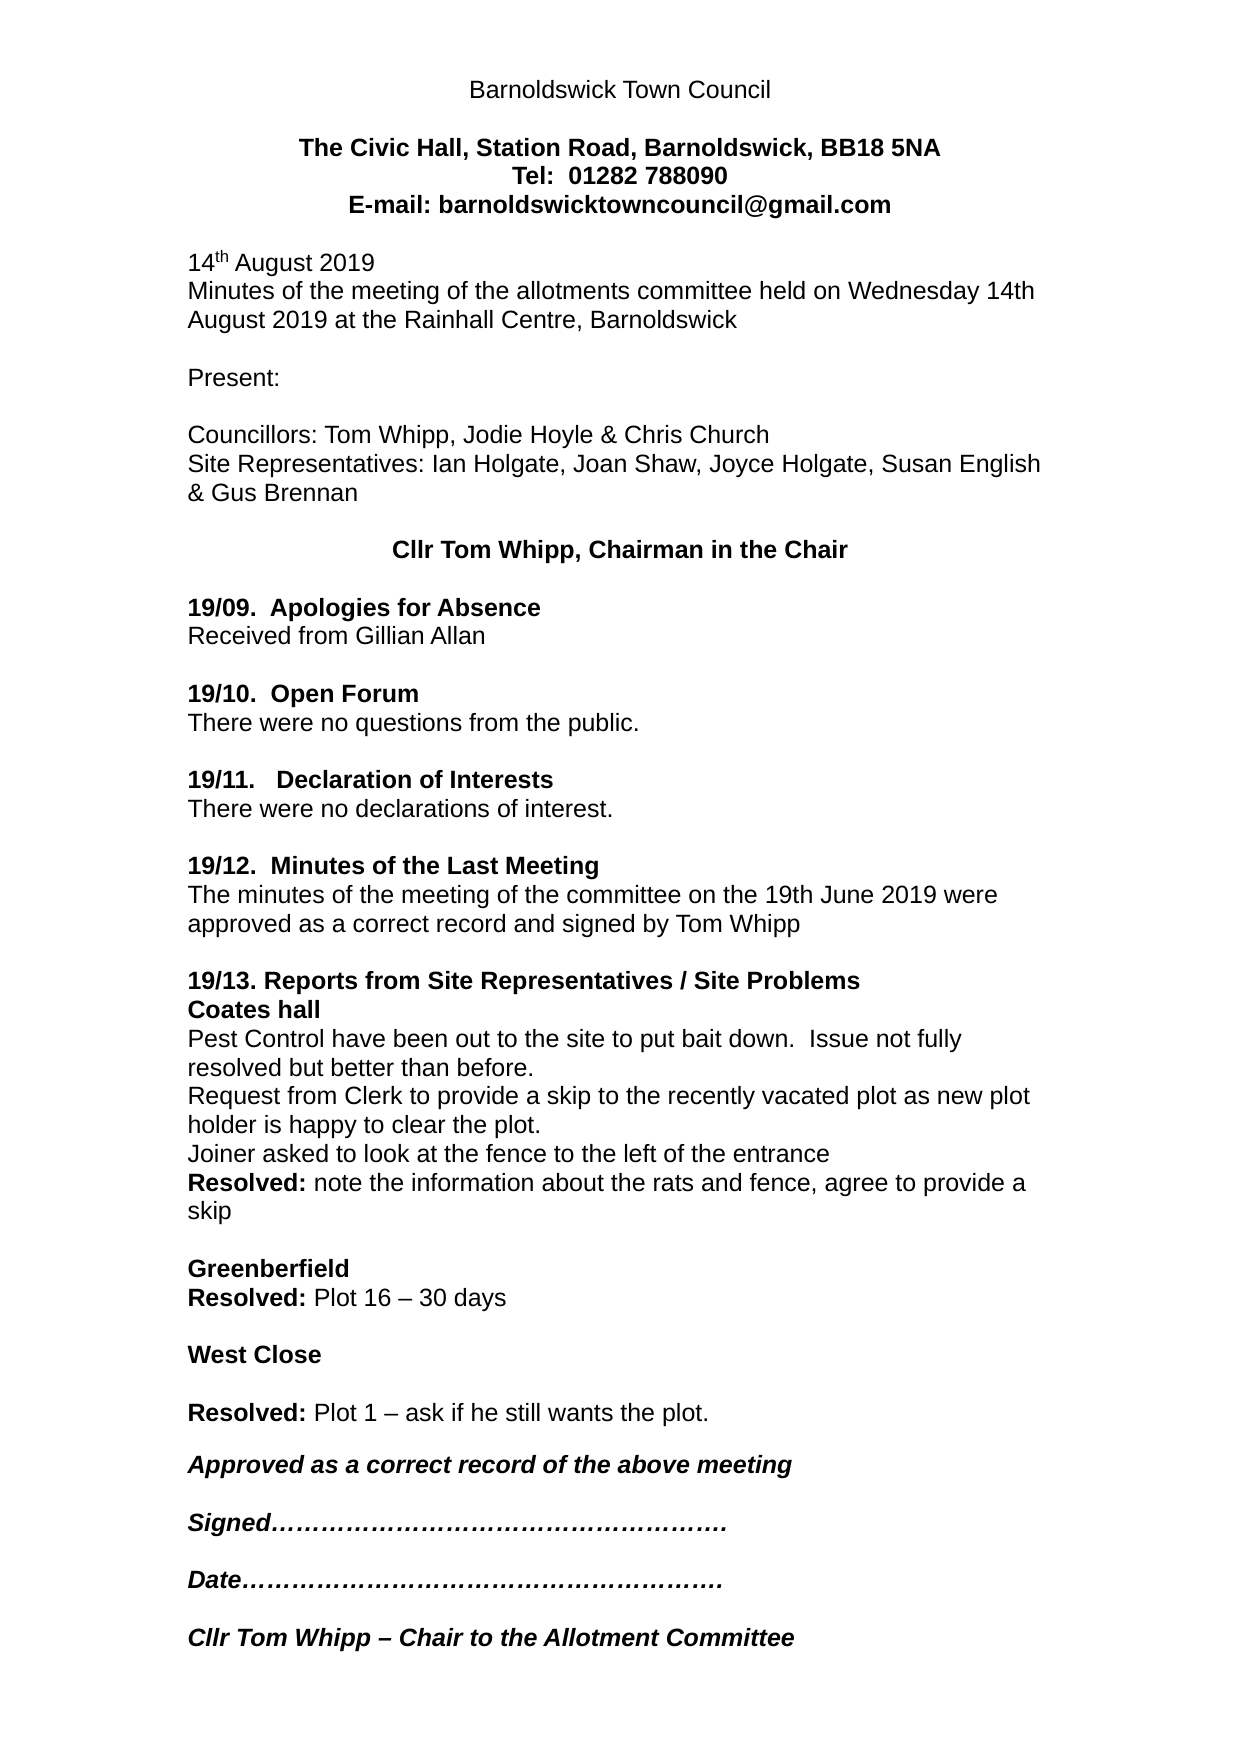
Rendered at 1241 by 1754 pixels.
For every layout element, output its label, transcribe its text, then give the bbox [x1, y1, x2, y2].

text Barnoldswick Town Council [187, 75, 1053, 104]
text 19/10. Open Forum [187, 679, 1053, 707]
text Resolved: note the information about the rats and fence, agree to provide a skip [187, 1167, 1053, 1225]
text Pest Control have been out to the site to put bait down. Issue not fully resolved but better than before. [187, 1024, 1053, 1081]
text Cllr Tom Whipp – Chair to the Allotment Committee [187, 1623, 1053, 1652]
text Resolved: Plot 16 – 30 days [187, 1282, 1053, 1311]
text Councillors: Tom Whipp, Jodie Hoyle & Chris Church [187, 420, 1053, 449]
text Tel: 01282 788090 [187, 161, 1053, 190]
text Signed………………………………………………. [187, 1508, 1053, 1537]
text Request from Clerk to provide a skip to the recently vacated plot as new plot holder is happy to clear the plot. [187, 1081, 1053, 1139]
text Greenberfield [187, 1254, 1053, 1282]
text Resolved: Plot 1 – ask if he still wants the plot. [187, 1397, 1053, 1426]
text Approved as a correct record of the above meeting [187, 1450, 1053, 1479]
text 19/11. Declaration of Interests [187, 765, 1053, 794]
text 19/13. Reports from Site Representatives / Site Problems [187, 966, 1053, 995]
text Site Representatives: Ian Holgate, Joan Shaw, Joyce Holgate, Susan English & Gus Brennan [187, 449, 1053, 506]
text Joiner asked to look at the fence to the left of the entrance [187, 1139, 1053, 1167]
text Minutes of the meeting of the allotments committee held on Wednesday 14th August 2019 at the Rainhall Centre, Barnoldswick [187, 276, 1053, 334]
text The minutes of the meeting of the committee on the 19th June 2019 were approved as a correct record and signed by Tom Whipp [187, 880, 1053, 937]
text West Close [187, 1340, 1053, 1369]
text There were no declarations of interest. [187, 794, 1053, 822]
text E-mail: barnoldswicktowncouncil@gmail.com [187, 190, 1053, 219]
text 19/12. Minutes of the Last Meeting [187, 851, 1053, 880]
text There were no questions from the public. [187, 707, 1053, 736]
text Coates hall [187, 995, 1053, 1024]
text Cllr Tom Whipp, Chairman in the Chair [187, 535, 1053, 564]
text 19/09. Apologies for Absence [187, 592, 1053, 621]
text The Civic Hall, Station Road, Barnoldswick, BB18 5NA [187, 132, 1053, 161]
text Received from Gillian Allan [187, 621, 1053, 650]
text 14th August 2019 [187, 247, 1053, 276]
text Present: [187, 362, 1053, 391]
text Date…………………………………………………. [187, 1565, 1053, 1594]
